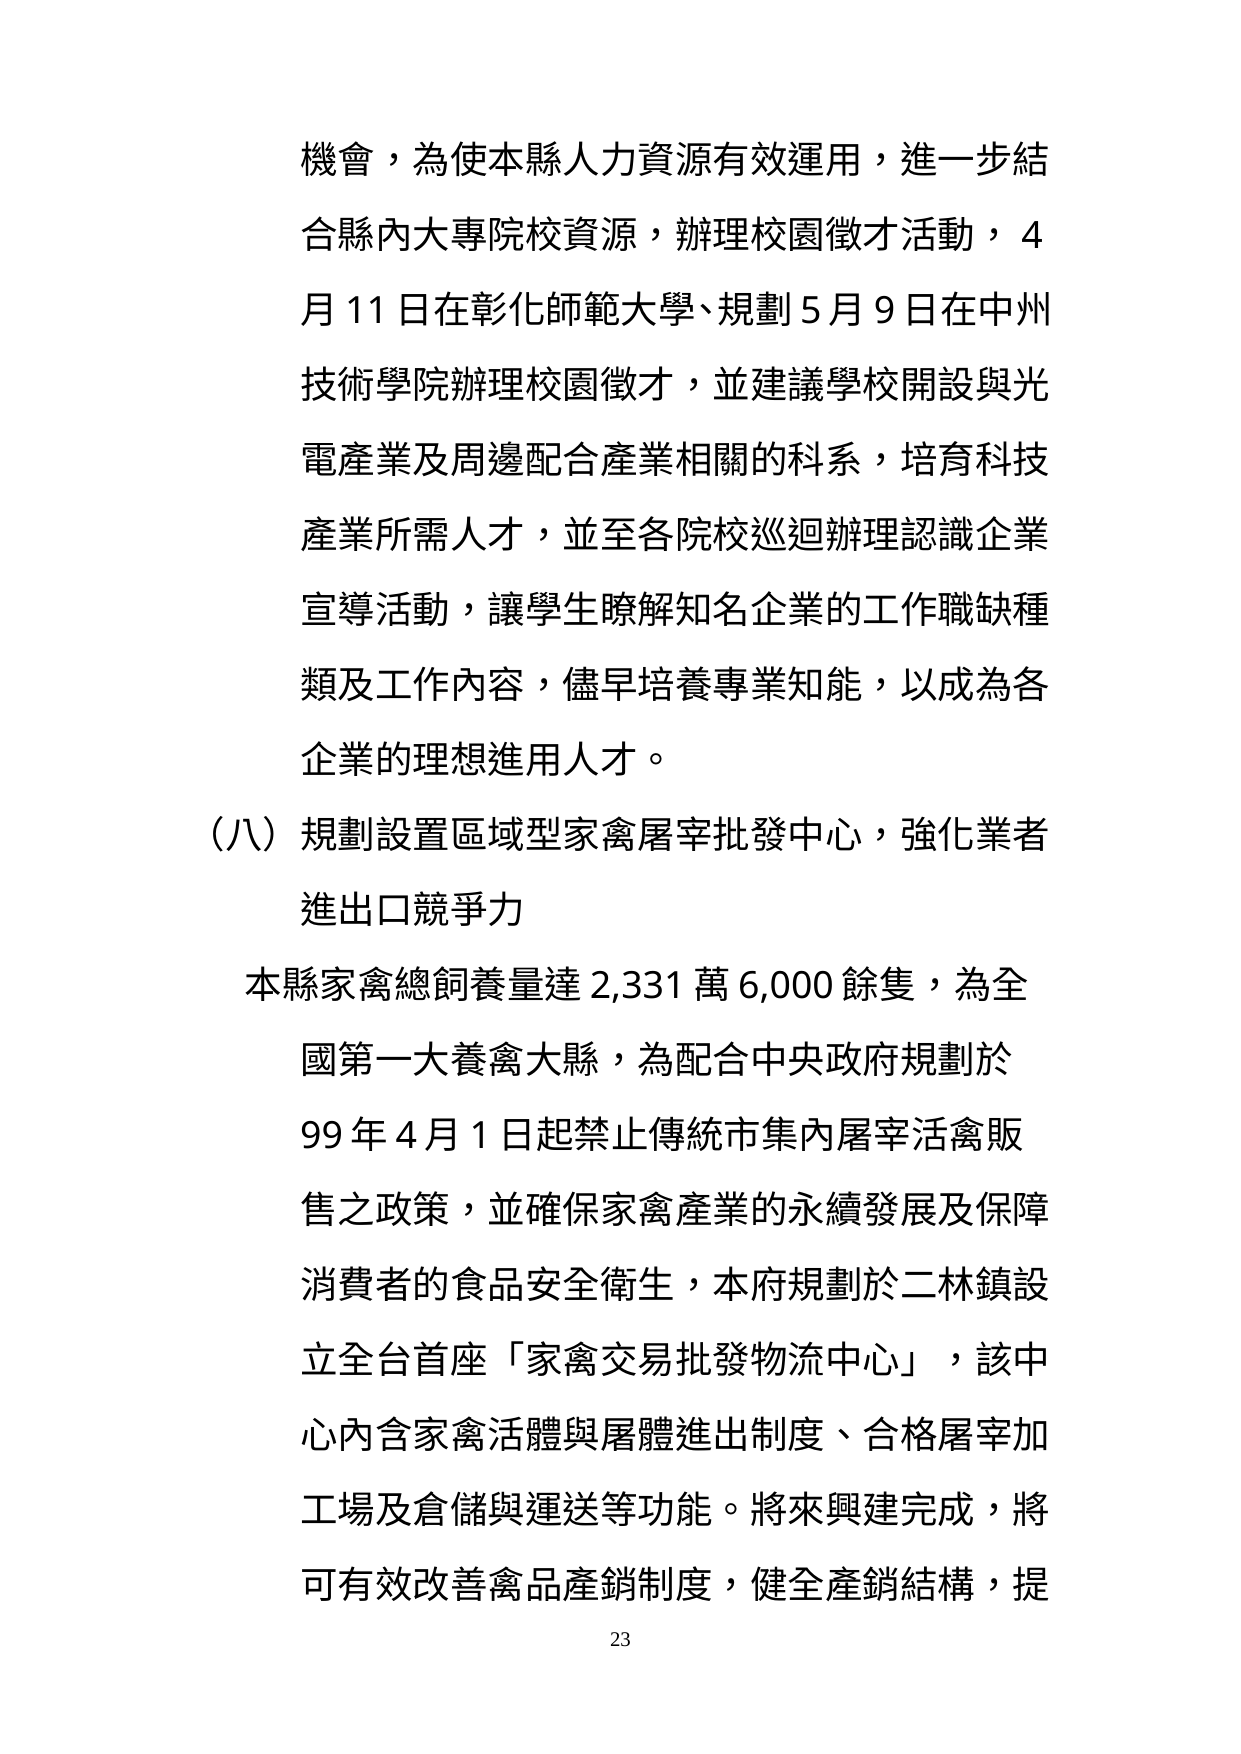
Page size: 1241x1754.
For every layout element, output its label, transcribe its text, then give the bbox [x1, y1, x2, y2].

text 本縣家禽總飼養量達2,331萬6,000餘隻，為全國第一大養禽大縣，為配合中央政府規劃於99年4月1日起禁止傳統市集內屠宰活禽販售之政策，並確保家禽產業的永續發展及保障消費者的食品安全衛生，本府規劃於二林鎮設立全台首座「家禽交易批發物流中心」，該中心內含家禽活體與屠體進出制度、合格屠宰加工場及倉儲與運送等功能。將來興建完成，將可有效改善禽品產銷制度，健全產銷結構，提 [187, 945, 1053, 1620]
text 為增加縣民就業機會，提高就業率，98年度規劃辦理8場大型聯合廠商徵才活動以及縣內8處就業服務台每月、每週辦理小型及單一廠商徵才活動，進行就業媒合。97年10月至98年3月止，已辦理3場大型廠商徵才活動，計提供1,961個職缺，6,344人次求職，初步媒合率82%；另外辦理63場次小型及單一廠商徵才活動，計提供1,728個職缺，3,111人次求職，初步媒合率78%。更積極延攬竹科、中科等高科技廠商及中部其他縣市工業區廠商至本縣求才，提供縣民更多的就業機會，讓縣內各階層的族群，都能適性就業，達成「充分就業」及「適才適所」的目標。另中科四期二林基地之開發，將有光電產業專區及相關上、中、下游配合廠商進駐設廠，預計將增加本縣3萬個就業機會，為使本縣人力資源有效運用，進一步結合縣內大專院校資源，辦理校園徵才活動， 4月11日在彰化師範大學、規劃5月9日在中州技術學院辦理校園徵才，並建議學校開設與光電產業及周邊配合產業相關的科系，培育科技產業所需人才，並至各院校巡迴辦理認識企業宣導活動，讓學生瞭解知名企業的工作職缺種類及工作內容，儘早培養專業知能，以成為各企業的理想進用人才。 [187, 120, 1053, 795]
text （八）規劃設置區域型家禽屠宰批發中心，強化業者進出口競爭力 [187, 795, 1053, 945]
